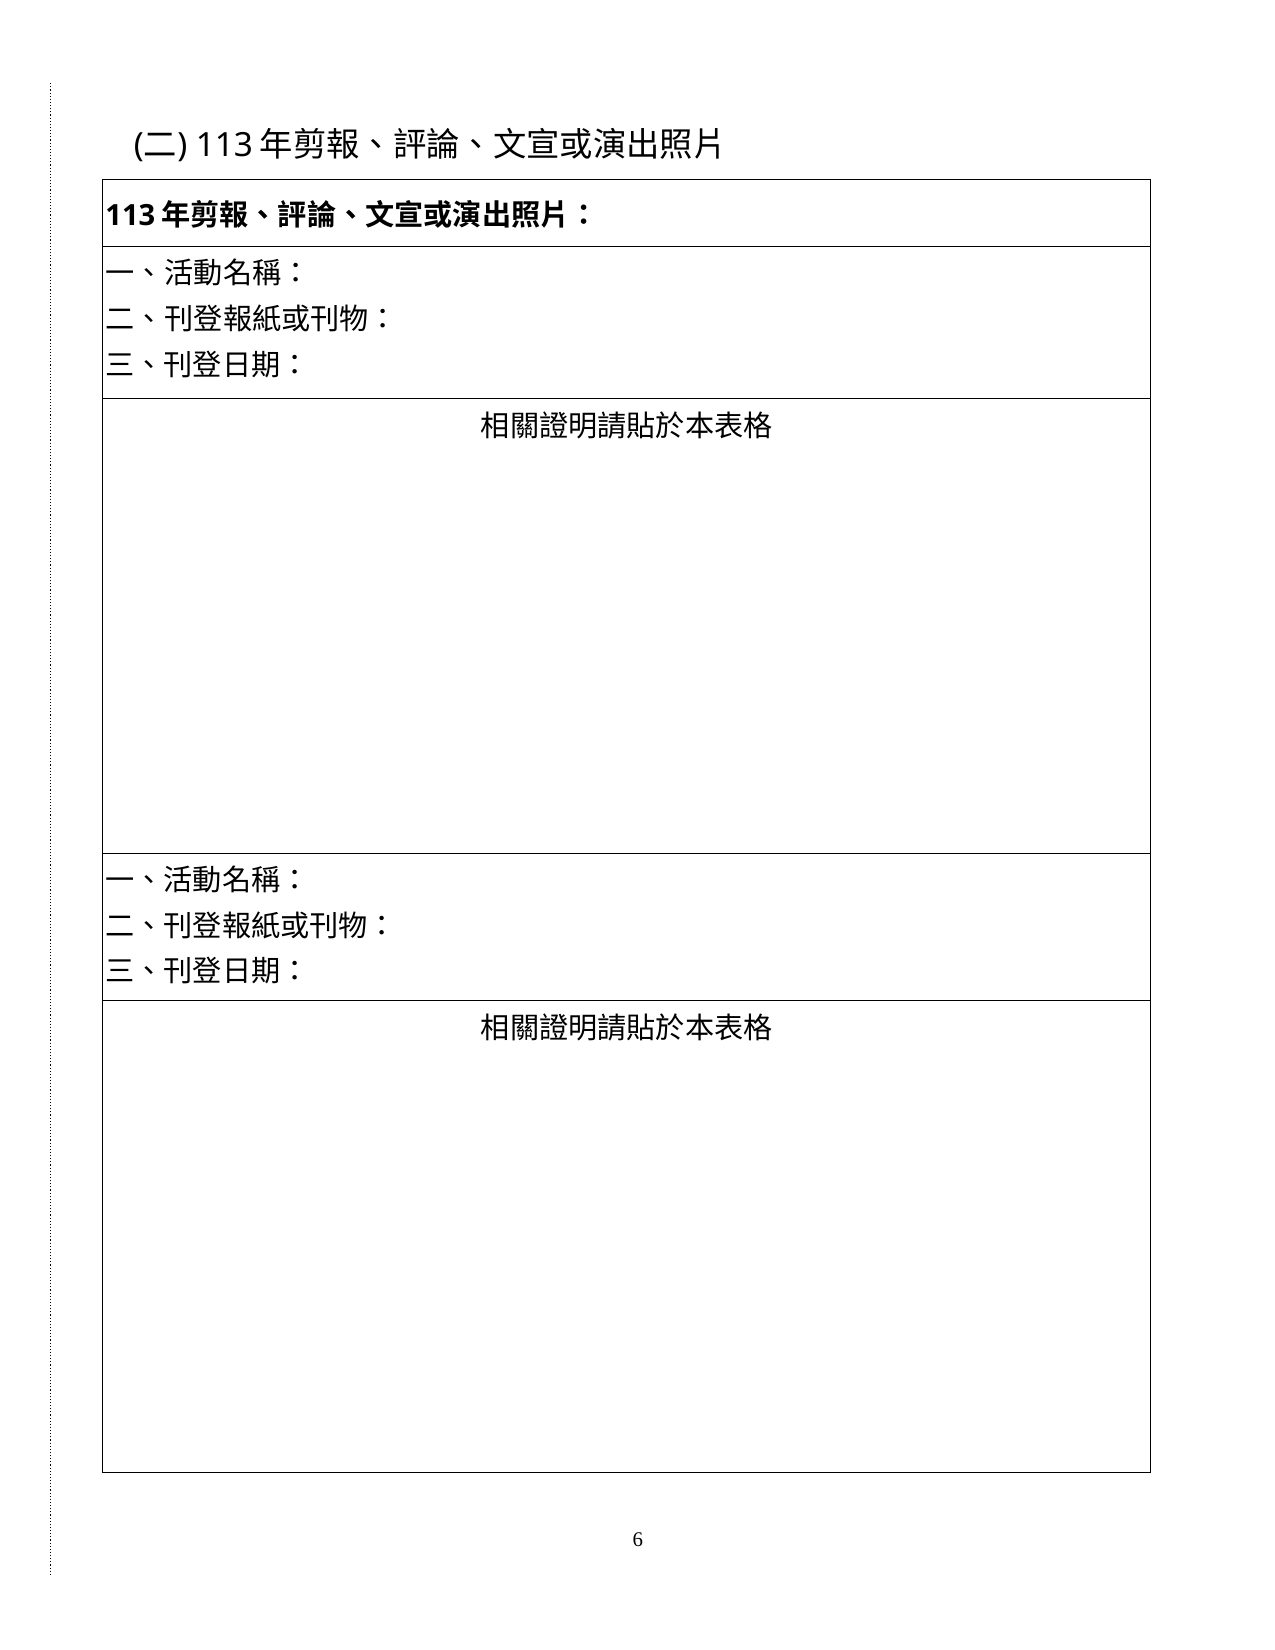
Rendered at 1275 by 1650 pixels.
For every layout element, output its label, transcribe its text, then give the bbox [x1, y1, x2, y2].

table_cell [1151, 246, 1155, 398]
table_cell [1151, 1000, 1155, 1472]
table_header 113年剪報、評論、文宣或演出照片： [103, 180, 1150, 246]
text (二) 113年剪報、評論、文宣或演出照片 [125, 117, 1174, 167]
table_cell 相關證明請貼於本表格 [103, 1001, 1150, 1472]
table_cell 活動名稱： 刊登報紙或刊物： 三、刊登日期： [103, 247, 1150, 398]
table_cell 一、活動名稱： 二、刊登報紙或刊物： 三、刊登日期： [103, 854, 1150, 1000]
table_cell [1151, 398, 1155, 852]
table_header [1151, 179, 1155, 246]
table_cell [1151, 853, 1155, 1000]
table_cell 相關證明請貼於本表格 [103, 399, 1150, 852]
